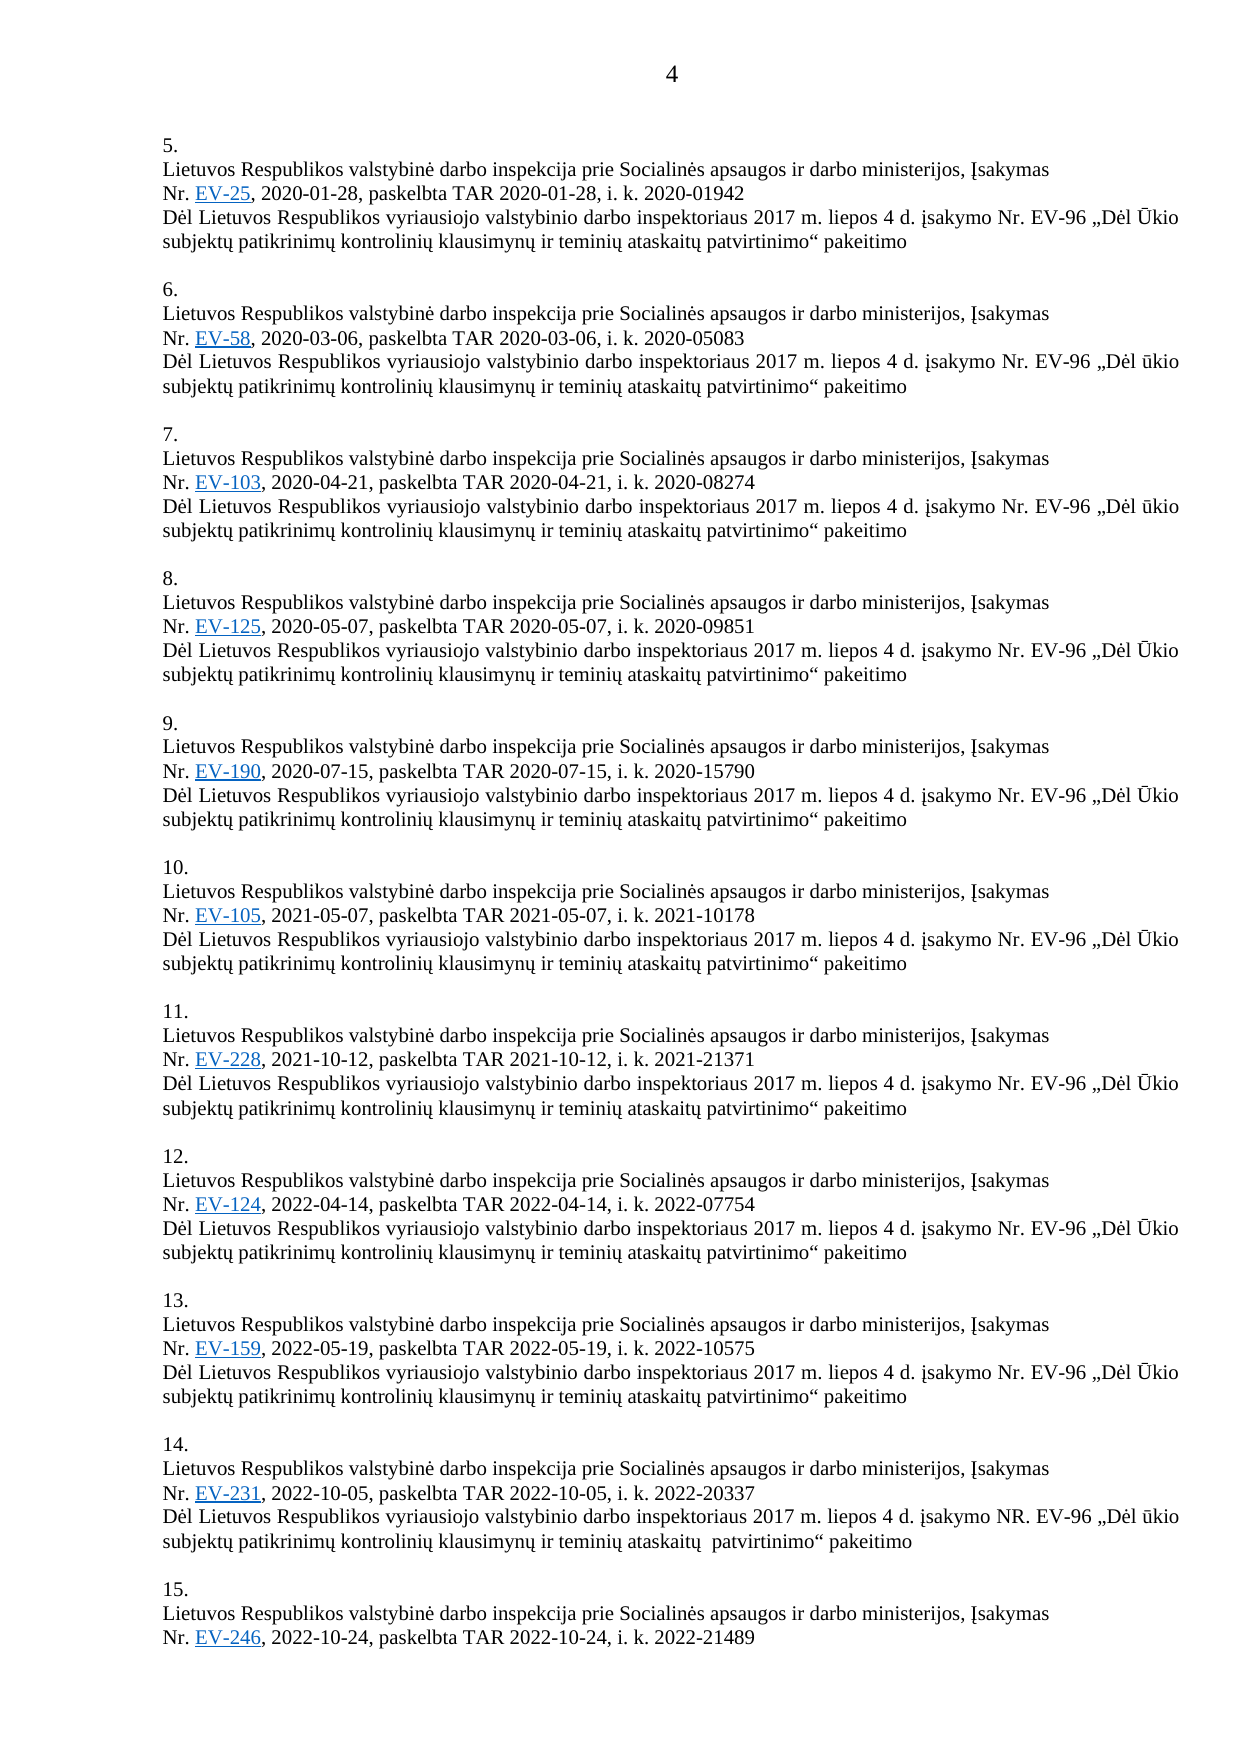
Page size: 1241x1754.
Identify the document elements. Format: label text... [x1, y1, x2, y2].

text Dėl Lietuvos Respublikos vyriausiojo valstybinio darbo inspektoriaus 2017 m. liepos 4 d. įsakymo Nr. EV-96 „Dėl ūkio subjektų patikrinimų kontrolinių klausimynų ir teminių ataskaitų patvirtinimo“ pakeitimo [162, 494, 1181, 542]
text Dėl Lietuvos Respublikos vyriausiojo valstybinio darbo inspektoriaus 2017 m. liepos 4 d. įsakymo Nr. EV-96 „Dėl Ūkio subjektų patikrinimų kontrolinių klausimynų ir teminių ataskaitų patvirtinimo“ pakeitimo [162, 205, 1181, 253]
text Nr. EV-124, 2022-04-14, paskelbta TAR 2022-04-14, i. k. 2022-07754 [162, 1192, 1181, 1216]
text Dėl Lietuvos Respublikos vyriausiojo valstybinio darbo inspektoriaus 2017 m. liepos 4 d. įsakymo Nr. EV-96 „Dėl Ūkio subjektų patikrinimų kontrolinių klausimynų ir teminių ataskaitų patvirtinimo“ pakeitimo [162, 783, 1181, 831]
text Dėl Lietuvos Respublikos vyriausiojo valstybinio darbo inspektoriaus 2017 m. liepos 4 d. įsakymo Nr. EV-96 „Dėl ūkio subjektų patikrinimų kontrolinių klausimynų ir teminių ataskaitų patvirtinimo“ pakeitimo [162, 349, 1181, 398]
text 9. [162, 710, 1181, 734]
text Nr. EV-105, 2021-05-07, paskelbta TAR 2021-05-07, i. k. 2021-10178 [162, 903, 1181, 927]
text Nr. EV-159, 2022-05-19, paskelbta TAR 2022-05-19, i. k. 2022-10575 [162, 1336, 1181, 1360]
text Lietuvos Respublikos valstybinė darbo inspekcija prie Socialinės apsaugos ir darbo ministerijos, Įsakymas [162, 446, 1181, 470]
text Nr. EV-190, 2020-07-15, paskelbta TAR 2020-07-15, i. k. 2020-15790 [162, 758, 1181, 783]
text Lietuvos Respublikos valstybinė darbo inspekcija prie Socialinės apsaugos ir darbo ministerijos, Įsakymas [162, 157, 1181, 181]
text Nr. EV-125, 2020-05-07, paskelbta TAR 2020-05-07, i. k. 2020-09851 [162, 614, 1181, 638]
text 10. [162, 855, 1181, 879]
text Dėl Lietuvos Respublikos vyriausiojo valstybinio darbo inspektoriaus 2017 m. liepos 4 d. įsakymo Nr. EV-96 „Dėl Ūkio subjektų patikrinimų kontrolinių klausimynų ir teminių ataskaitų patvirtinimo“ pakeitimo [162, 927, 1181, 975]
text Lietuvos Respublikos valstybinė darbo inspekcija prie Socialinės apsaugos ir darbo ministerijos, Įsakymas [162, 734, 1181, 758]
text Lietuvos Respublikos valstybinė darbo inspekcija prie Socialinės apsaugos ir darbo ministerijos, Įsakymas [162, 879, 1181, 903]
text Nr. EV-25, 2020-01-28, paskelbta TAR 2020-01-28, i. k. 2020-01942 [162, 181, 1181, 205]
text Dėl Lietuvos Respublikos vyriausiojo valstybinio darbo inspektoriaus 2017 m. liepos 4 d. įsakymo Nr. EV-96 „Dėl Ūkio subjektų patikrinimų kontrolinių klausimynų ir teminių ataskaitų patvirtinimo“ pakeitimo [162, 1071, 1181, 1119]
text 7. [162, 422, 1181, 446]
text Lietuvos Respublikos valstybinė darbo inspekcija prie Socialinės apsaugos ir darbo ministerijos, Įsakymas [162, 1456, 1181, 1480]
text 11. [162, 999, 1181, 1023]
text Lietuvos Respublikos valstybinė darbo inspekcija prie Socialinės apsaugos ir darbo ministerijos, Įsakymas [162, 590, 1181, 614]
text Dėl Lietuvos Respublikos vyriausiojo valstybinio darbo inspektoriaus 2017 m. liepos 4 d. įsakymo Nr. EV-96 „Dėl Ūkio subjektų patikrinimų kontrolinių klausimynų ir teminių ataskaitų patvirtinimo“ pakeitimo [162, 1360, 1181, 1408]
text 15. [162, 1577, 1181, 1601]
text Lietuvos Respublikos valstybinė darbo inspekcija prie Socialinės apsaugos ir darbo ministerijos, Įsakymas [162, 1601, 1181, 1625]
text Dėl Lietuvos Respublikos vyriausiojo valstybinio darbo inspektoriaus 2017 m. liepos 4 d. įsakymo Nr. EV-96 „Dėl Ūkio subjektų patikrinimų kontrolinių klausimynų ir teminių ataskaitų patvirtinimo“ pakeitimo [162, 1216, 1181, 1264]
text Dėl Lietuvos Respublikos vyriausiojo valstybinio darbo inspektoriaus 2017 m. liepos 4 d. įsakymo NR. EV-96 „Dėl ūkio subjektų patikrinimų kontrolinių klausimynų ir teminių ataskaitų patvirtinimo“ pakeitimo [162, 1504, 1181, 1553]
text Lietuvos Respublikos valstybinė darbo inspekcija prie Socialinės apsaugos ir darbo ministerijos, Įsakymas [162, 1023, 1181, 1047]
text Lietuvos Respublikos valstybinė darbo inspekcija prie Socialinės apsaugos ir darbo ministerijos, Įsakymas [162, 1312, 1181, 1336]
text Nr. EV-103, 2020-04-21, paskelbta TAR 2020-04-21, i. k. 2020-08274 [162, 470, 1181, 494]
text Nr. EV-58, 2020-03-06, paskelbta TAR 2020-03-06, i. k. 2020-05083 [162, 325, 1181, 349]
text Dėl Lietuvos Respublikos vyriausiojo valstybinio darbo inspektoriaus 2017 m. liepos 4 d. įsakymo Nr. EV-96 „Dėl Ūkio subjektų patikrinimų kontrolinių klausimynų ir teminių ataskaitų patvirtinimo“ pakeitimo [162, 638, 1181, 686]
text Lietuvos Respublikos valstybinė darbo inspekcija prie Socialinės apsaugos ir darbo ministerijos, Įsakymas [162, 1168, 1181, 1192]
text Nr. EV-246, 2022-10-24, paskelbta TAR 2022-10-24, i. k. 2022-21489 [162, 1625, 1181, 1649]
text 8. [162, 566, 1181, 590]
text 12. [162, 1143, 1181, 1168]
text 5. [162, 133, 1181, 157]
text 6. [162, 277, 1181, 301]
text Nr. EV-228, 2021-10-12, paskelbta TAR 2021-10-12, i. k. 2021-21371 [162, 1047, 1181, 1071]
text Nr. EV-231, 2022-10-05, paskelbta TAR 2022-10-05, i. k. 2022-20337 [162, 1480, 1181, 1504]
text Lietuvos Respublikos valstybinė darbo inspekcija prie Socialinės apsaugos ir darbo ministerijos, Įsakymas [162, 301, 1181, 325]
text 13. [162, 1288, 1181, 1312]
text 14. [162, 1432, 1181, 1456]
